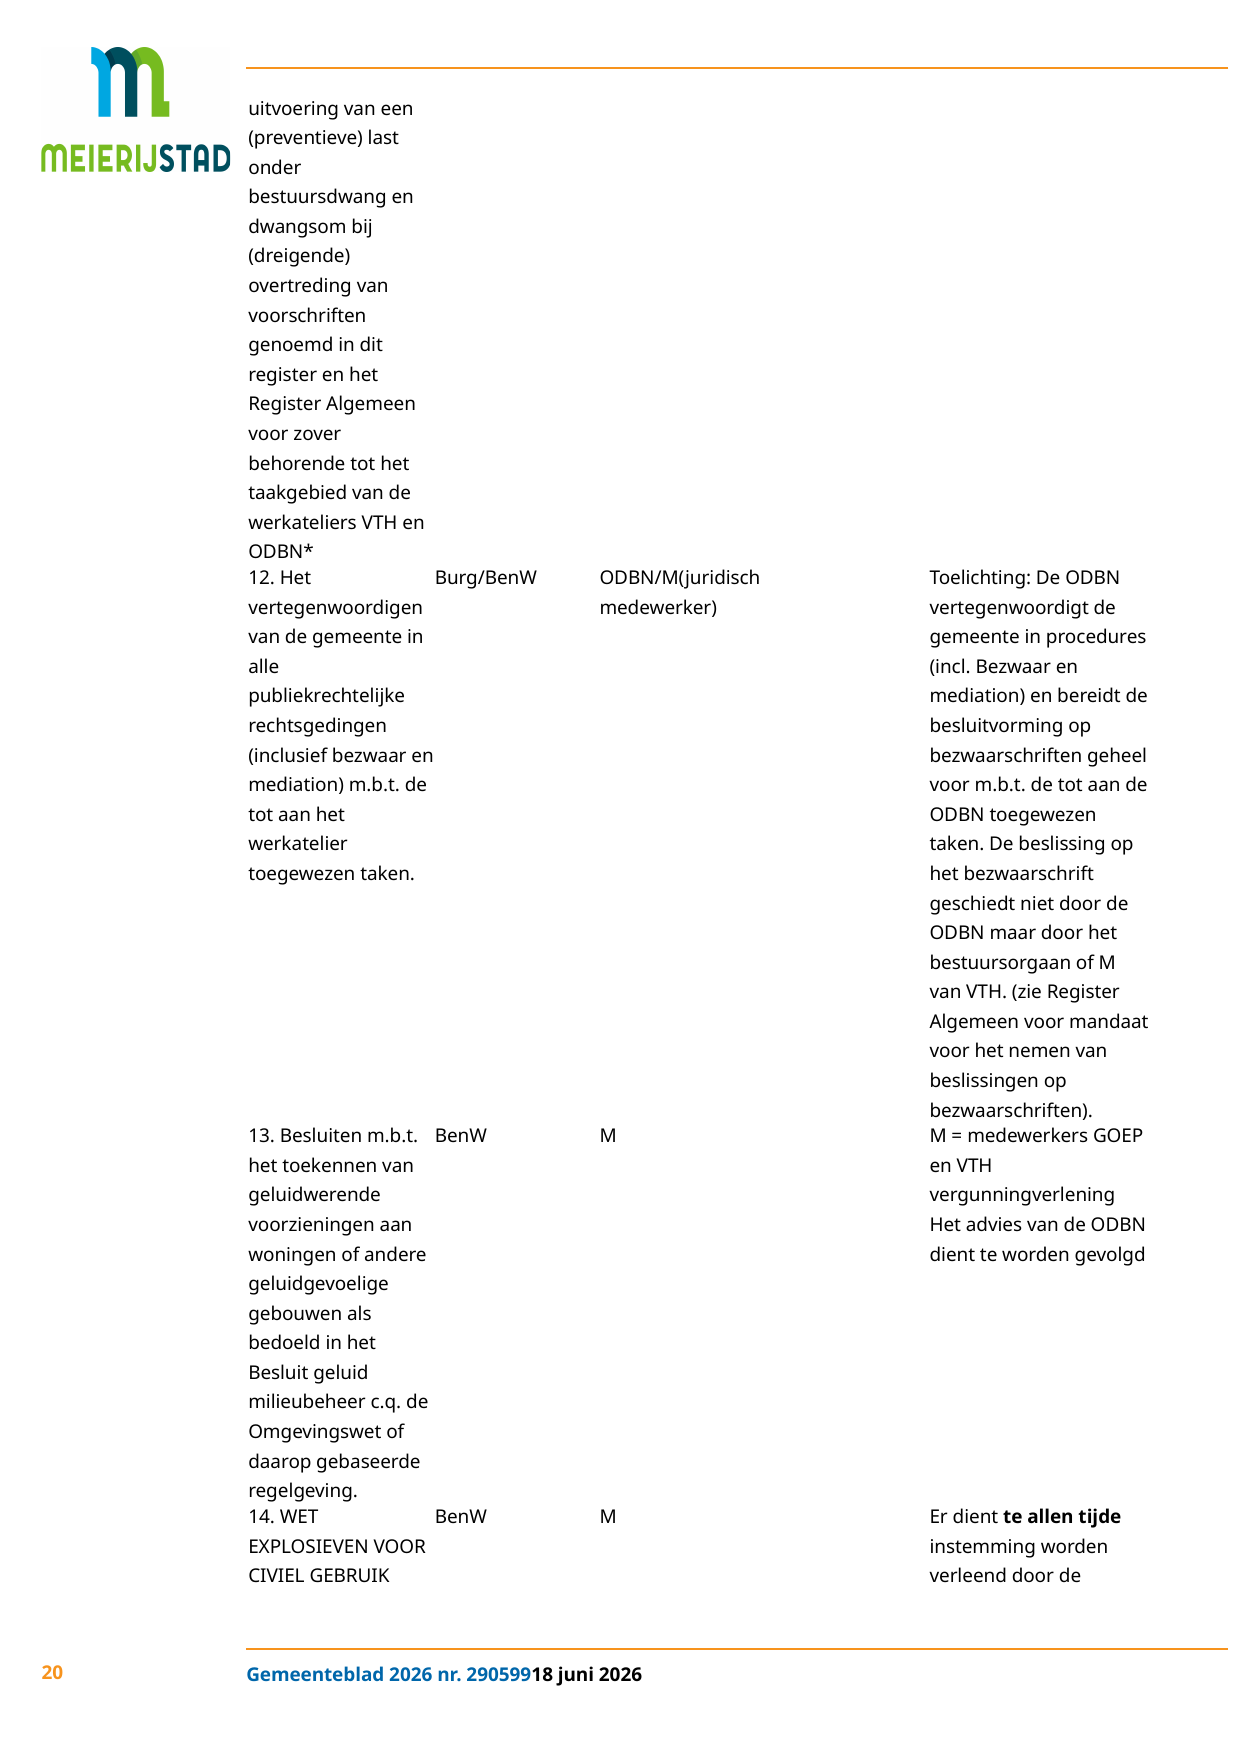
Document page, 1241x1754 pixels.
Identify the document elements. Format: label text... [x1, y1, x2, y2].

table_cell Er dient te allen tijde instemming worden verleend door de [929, 1503, 1152, 1588]
table_cell [764, 95, 929, 564]
table_cell Burg/BenW [435, 564, 599, 1122]
table_cell BenW [435, 1503, 599, 1588]
table_cell uitvoering van een (preventieve) last onder bestuursdwang en dwangsom bij (dreigende) overtreding van voorschriften genoemd in dit register en het Register Algemeen voor zover behorende tot het taakgebied van de werkateliers VTH en ODBN* [248, 95, 434, 564]
table_cell [764, 1123, 929, 1503]
table_cell M = medewerkers GOEP en VTH vergunningverlening Het advies van de ODBN dient te worden gevolgd [929, 1123, 1152, 1503]
table_cell ODBN/M(juridisch medewerker) [599, 564, 764, 1122]
picture [41, 47, 231, 172]
table_cell M [599, 1123, 764, 1503]
table_cell [764, 564, 929, 1122]
table_cell 12. Het vertegenwoordigen van de gemeente in alle publiekrechtelijke rechtsgedingen (inclusief bezwaar en mediation) m.b.t. de tot aan het werkatelier toegewezen taken. [248, 564, 434, 1122]
table_cell BenW [435, 1123, 599, 1503]
table_cell [435, 95, 599, 564]
table_cell M [599, 1503, 764, 1588]
table_cell [929, 95, 1152, 564]
table_cell 14. WET EXPLOSIEVEN VOOR CIVIEL GEBRUIK [248, 1503, 434, 1588]
table_cell Toelichting: De ODBN vertegenwoordigt de gemeente in procedures (incl. Bezwaar en mediation) en bereidt de besluitvorming op bezwaarschriften geheel voor m.b.t. de tot aan de ODBN toegewezen taken. De beslissing op het bezwaarschrift geschiedt niet door de ODBN maar door het bestuursorgaan of M van VTH. (zie Register Algemeen voor mandaat voor het nemen van beslissingen op bezwaarschriften). [929, 564, 1152, 1122]
table_cell 13. Besluiten m.b.t. het toekennen van geluidwerende voorzieningen aan woningen of andere geluidgevoelige gebouwen als bedoeld in het Besluit geluid milieubeheer c.q. de Omgevingswet of daarop gebaseerde regelgeving. [248, 1123, 434, 1503]
table_cell [764, 1503, 929, 1588]
table_cell [599, 95, 764, 564]
